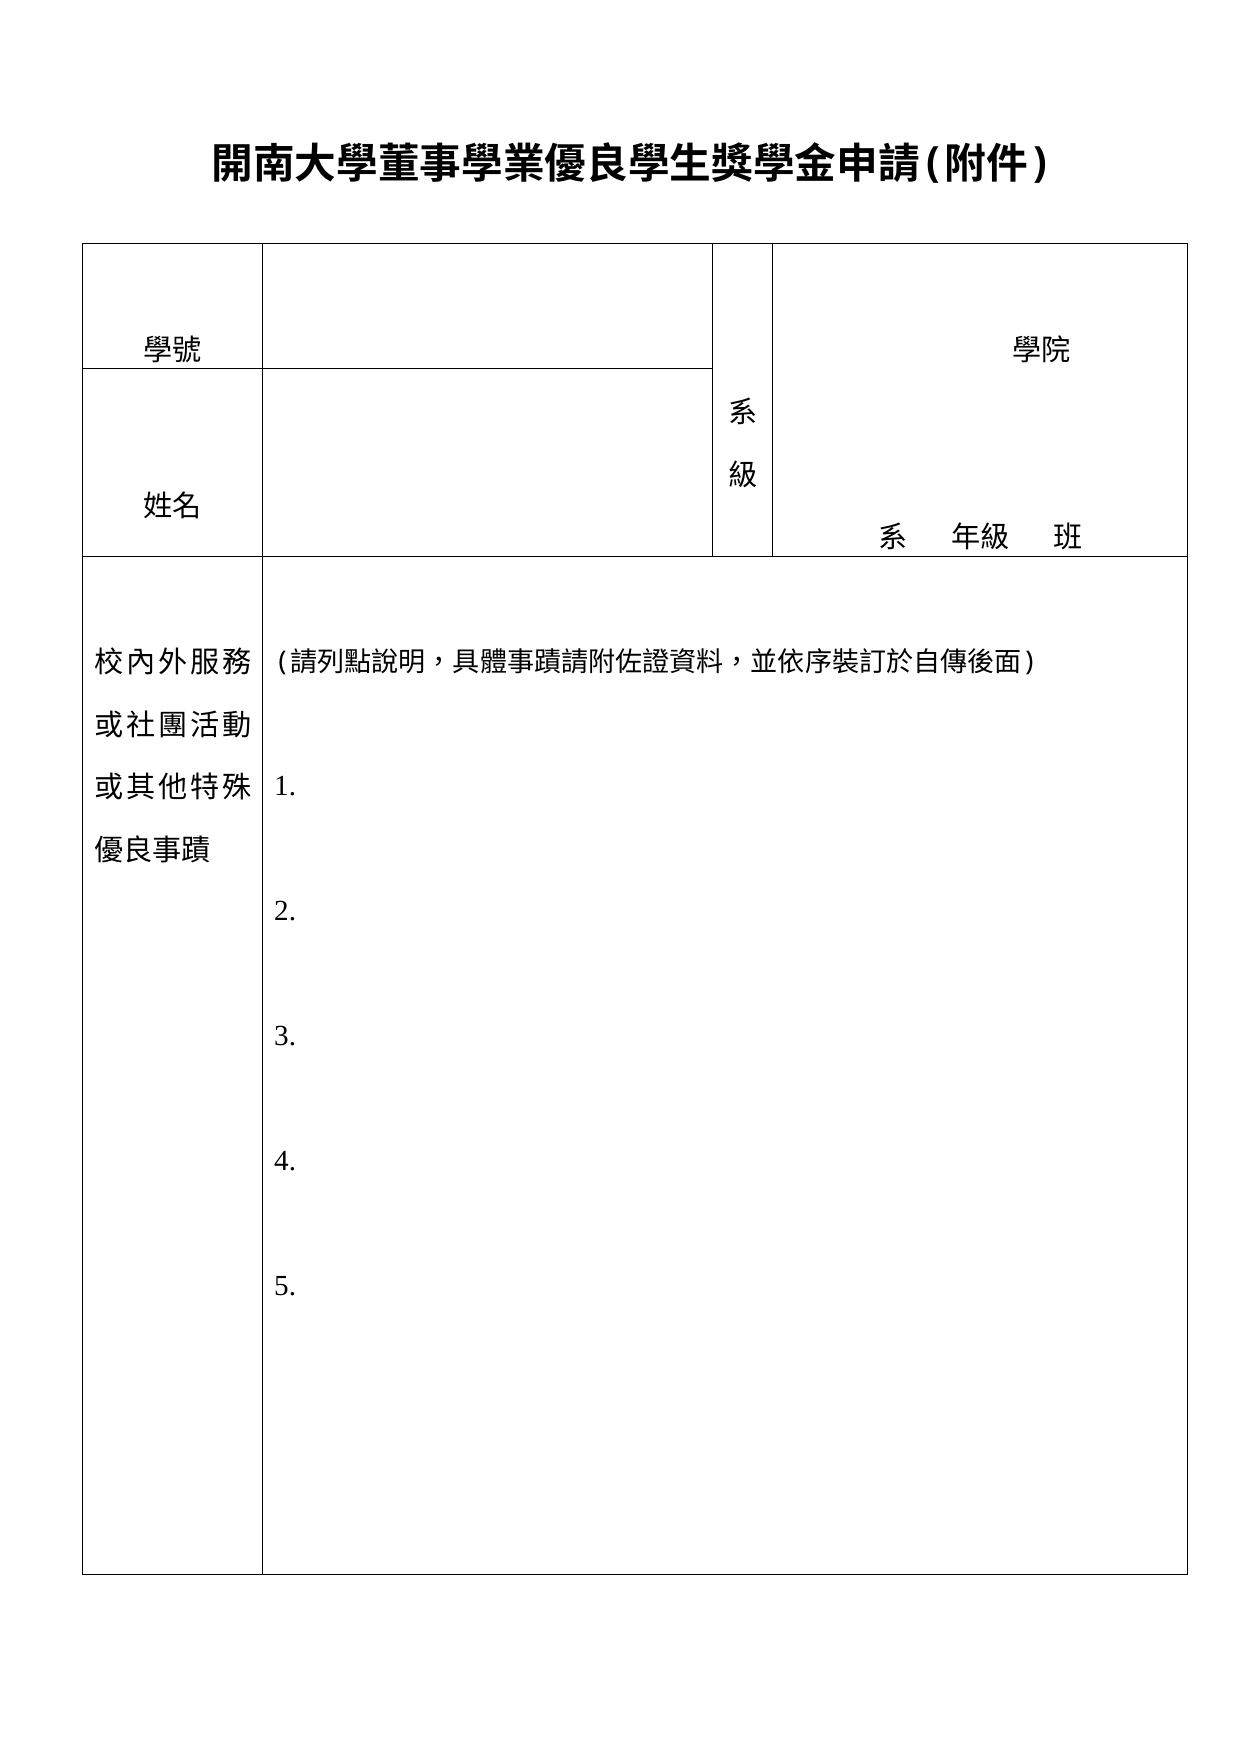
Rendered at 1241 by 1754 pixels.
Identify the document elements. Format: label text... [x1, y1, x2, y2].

table_cell 校內外服務或社團活動或其他特殊優良事蹟 [83, 557, 262, 1574]
table_header 學號 [83, 244, 262, 368]
table_header 學院 系 年級 班 [773, 244, 1187, 556]
table_cell 姓名 [83, 369, 262, 556]
table_header [263, 244, 638, 368]
table_header [638, 244, 712, 368]
table_cell [638, 369, 712, 556]
table_header 系級 [713, 244, 772, 556]
text 開南大學董事學業優良學生獎學金申請(附件) [83, 118, 1181, 181]
table_cell [263, 369, 638, 556]
table_cell (請列點說明，具體事蹟請附佐證資料，並依序裝訂於自傳後面) [263, 557, 1187, 1574]
